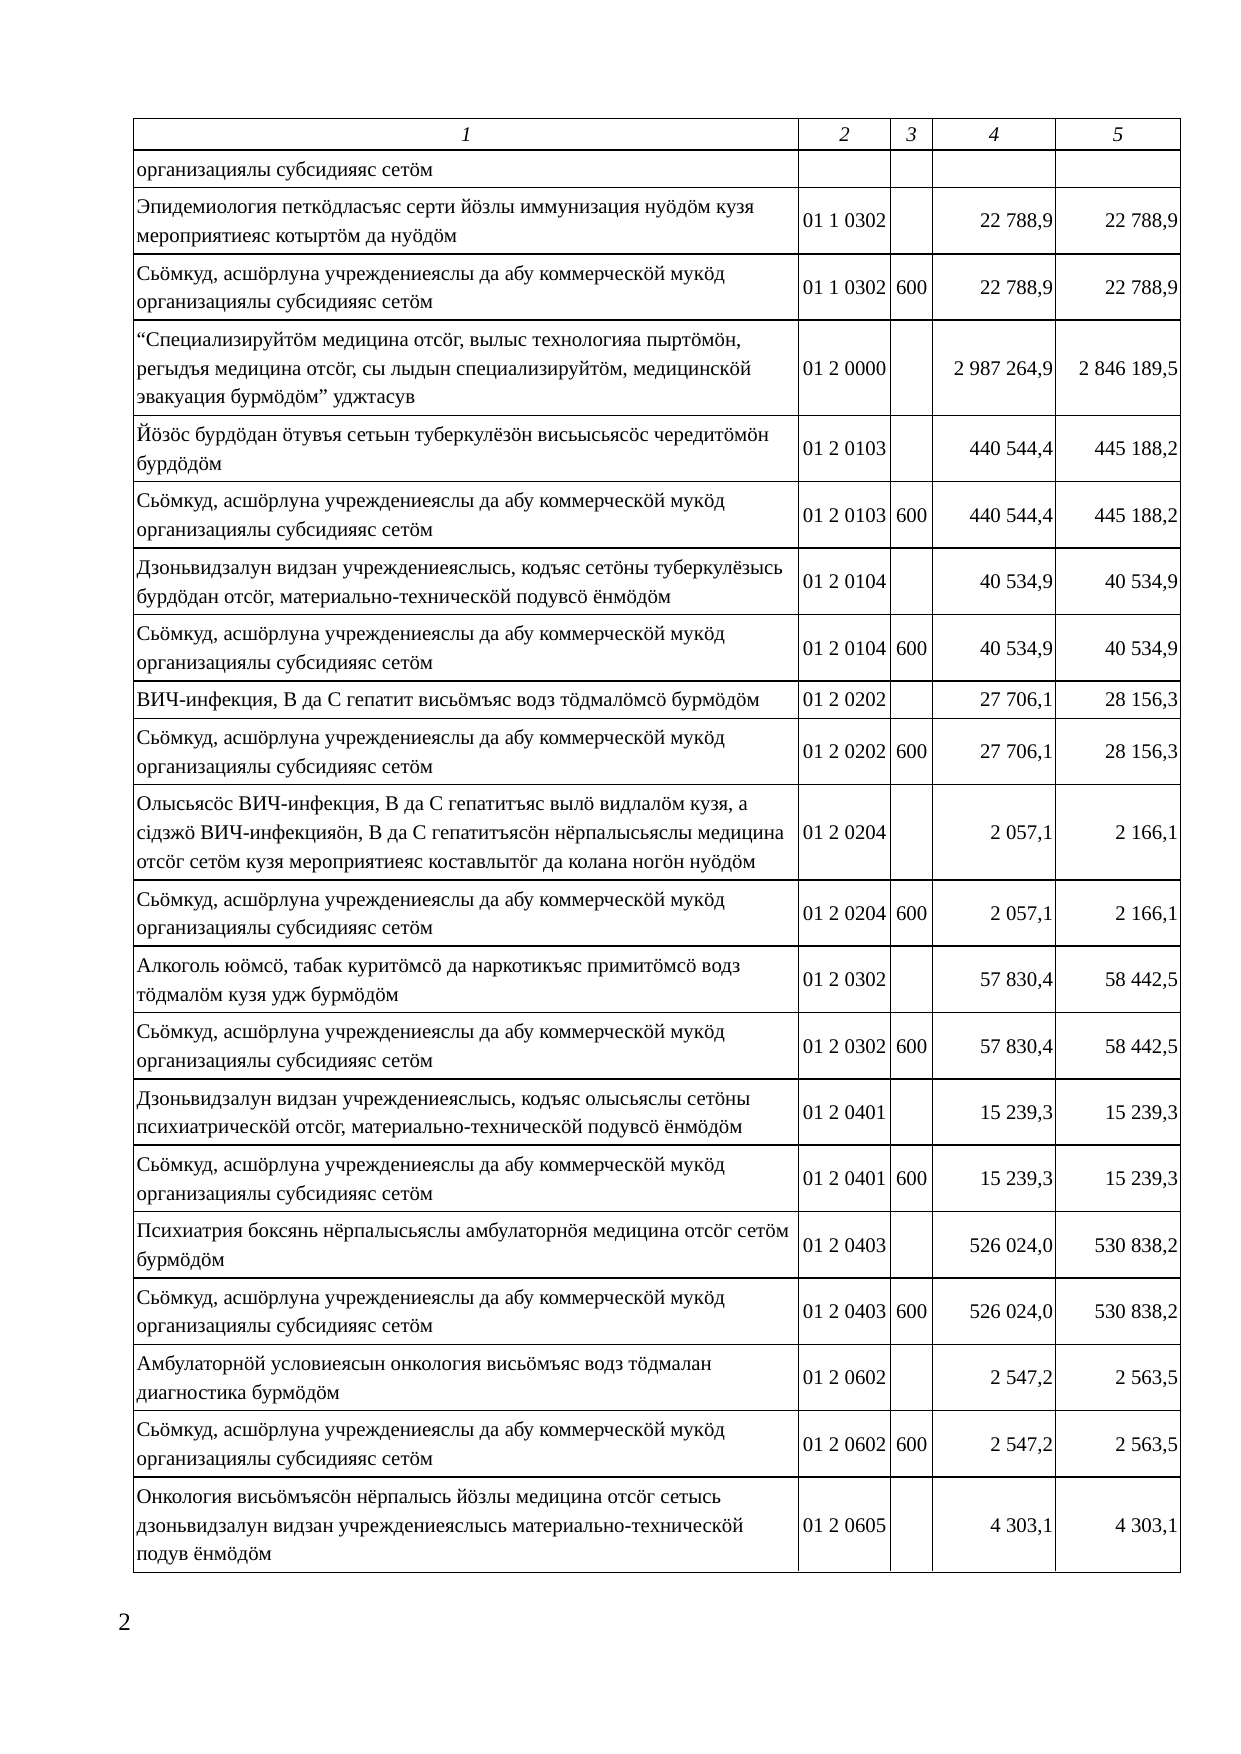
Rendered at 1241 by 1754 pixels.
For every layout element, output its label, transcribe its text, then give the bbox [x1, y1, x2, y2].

table_cell 01 2 0401 [799, 1146, 890, 1211]
table_cell Сьӧмкуд, асшӧрлуна учреждениеяслы да абу коммерческӧй мукӧд организациялы субсидияяс сетӧм [134, 719, 798, 784]
table_cell 01 2 0204 [799, 785, 890, 879]
table_cell организациялы субсидияяс сетӧм [134, 151, 798, 187]
table_header 2 [799, 119, 890, 149]
table_cell “Специализируйтӧм медицина отсӧг, вылыс технологияа пыртӧмӧн, регыдъя медицина отсӧг, сы лыдын специализируйтӧм, медицинскӧй эвакуация бурмӧдӧм” уджтасув [134, 321, 798, 414]
table_cell 01 2 0202 [799, 719, 890, 784]
table_cell Йӧзӧс бурдӧдан ӧтувъя сетьын туберкулёзӧн висьысьясӧс чередитӧмӧн бурдӧдӧм [134, 416, 798, 481]
table_cell Сьӧмкуд, асшӧрлуна учреждениеяслы да абу коммерческӧй мукӧд организациялы субсидияяс сетӧм [134, 1411, 798, 1476]
table_header 5 [1056, 119, 1180, 149]
table_cell 15 239,3 [933, 1080, 1055, 1144]
table_cell 4 303,1 [933, 1478, 1055, 1571]
table_cell [891, 188, 932, 253]
table_cell 01 2 0204 [799, 881, 890, 945]
table_cell 600 [891, 1013, 932, 1078]
table_cell 600 [891, 1146, 932, 1211]
table_cell 440 544,4 [933, 482, 1055, 547]
table_cell [891, 947, 932, 1012]
table_cell 01 2 0104 [799, 615, 890, 680]
table_cell 445 188,2 [1056, 416, 1180, 481]
table_cell 01 2 0401 [799, 1080, 890, 1144]
table_cell 28 156,3 [1056, 682, 1180, 717]
table_cell 01 2 0302 [799, 947, 890, 1012]
table_cell 600 [891, 881, 932, 945]
table_cell Сьӧмкуд, асшӧрлуна учреждениеяслы да абу коммерческӧй мукӧд организациялы субсидияяс сетӧм [134, 1013, 798, 1078]
table_cell Сьӧмкуд, асшӧрлуна учреждениеяслы да абу коммерческӧй мукӧд организациялы субсидияяс сетӧм [134, 1279, 798, 1343]
table_cell 01 2 0103 [799, 416, 890, 481]
table_cell 526 024,0 [933, 1279, 1055, 1343]
table_cell [891, 1345, 932, 1410]
table_header 1 [134, 119, 798, 149]
table_cell Сьӧмкуд, асшӧрлуна учреждениеяслы да абу коммерческӧй мукӧд организациялы субсидияяс сетӧм [134, 255, 798, 319]
table_cell 01 1 0302 [799, 255, 890, 319]
table_cell 440 544,4 [933, 416, 1055, 481]
table_cell [933, 151, 1055, 187]
table_cell ВИЧ-инфекция, В да С гепатит висьӧмъяс водз тӧдмалӧмсӧ бурмӧдӧм [134, 682, 798, 717]
table_cell 600 [891, 482, 932, 547]
table_cell 01 1 0302 [799, 188, 890, 253]
table_cell Алкоголь юӧмсӧ, табак куритӧмсӧ да наркотикъяс примитӧмсӧ водз тӧдмалӧм кузя удж бурмӧдӧм [134, 947, 798, 1012]
table_cell [891, 1478, 932, 1571]
table_cell 600 [891, 615, 932, 680]
table_cell Амбулаторнӧй условиеясын онкология висьӧмъяс водз тӧдмалан диагностика бурмӧдӧм [134, 1345, 798, 1410]
table_cell 530 838,2 [1056, 1279, 1180, 1343]
table_cell 01 2 0202 [799, 682, 890, 717]
table_cell Психиатрия боксянь нёрпалысьяслы амбулаторнӧя медицина отсӧг сетӧм бурмӧдӧм [134, 1212, 798, 1277]
table_cell 58 442,5 [1056, 1013, 1180, 1078]
table_cell 2 547,2 [933, 1411, 1055, 1476]
table_cell 2 166,1 [1056, 785, 1180, 879]
table_cell 600 [891, 1279, 932, 1343]
table_cell 40 534,9 [1056, 615, 1180, 680]
table_cell 600 [891, 719, 932, 784]
table_cell 2 563,5 [1056, 1411, 1180, 1476]
table_cell 2 987 264,9 [933, 321, 1055, 414]
table_cell [799, 151, 890, 187]
table_cell 01 2 0403 [799, 1212, 890, 1277]
table_cell 2 057,1 [933, 785, 1055, 879]
table_cell 01 2 0605 [799, 1478, 890, 1571]
table_cell Эпидемиология петкӧдласъяс серти йӧзлы иммунизация нуӧдӧм кузя мероприятиеяс котыртӧм да нуӧдӧм [134, 188, 798, 253]
table_cell 2 846 189,5 [1056, 321, 1180, 414]
table_cell 22 788,9 [933, 255, 1055, 319]
table_cell 01 2 0104 [799, 549, 890, 613]
table_cell Сьӧмкуд, асшӧрлуна учреждениеяслы да абу коммерческӧй мукӧд организациялы субсидияяс сетӧм [134, 881, 798, 945]
table_cell Сьӧмкуд, асшӧрлуна учреждениеяслы да абу коммерческӧй мукӧд организациялы субсидияяс сетӧм [134, 1146, 798, 1211]
table_cell [891, 1212, 932, 1277]
table_cell 15 239,3 [933, 1146, 1055, 1211]
table_cell 2 057,1 [933, 881, 1055, 945]
table_cell 600 [891, 255, 932, 319]
table_cell 22 788,9 [933, 188, 1055, 253]
table_cell Дзоньвидзалун видзан учреждениеяслысь, кодъяс олысьяслы сетӧны психиатрическӧй отсӧг, материально-техническӧй подувсӧ ёнмӧдӧм [134, 1080, 798, 1144]
table_cell 27 706,1 [933, 682, 1055, 717]
table_cell Сьӧмкуд, асшӧрлуна учреждениеяслы да абу коммерческӧй мукӧд организациялы субсидияяс сетӧм [134, 482, 798, 547]
table_cell 526 024,0 [933, 1212, 1055, 1277]
table_cell 57 830,4 [933, 947, 1055, 1012]
table_cell 01 2 0403 [799, 1279, 890, 1343]
table_cell 22 788,9 [1056, 188, 1180, 253]
table_cell 2 547,2 [933, 1345, 1055, 1410]
table_cell 4 303,1 [1056, 1478, 1180, 1571]
table_cell 530 838,2 [1056, 1212, 1180, 1277]
table_cell 01 2 0602 [799, 1345, 890, 1410]
table_cell [891, 1080, 932, 1144]
table_cell 40 534,9 [933, 549, 1055, 613]
table_cell 22 788,9 [1056, 255, 1180, 319]
table_cell 2 563,5 [1056, 1345, 1180, 1410]
table_cell 01 2 0602 [799, 1411, 890, 1476]
table_cell [891, 549, 932, 613]
table_cell 600 [891, 1411, 932, 1476]
table_cell 15 239,3 [1056, 1080, 1180, 1144]
table_cell 445 188,2 [1056, 482, 1180, 547]
table_cell [891, 321, 932, 414]
table_cell 01 2 0103 [799, 482, 890, 547]
table_cell [891, 151, 932, 187]
table_cell 28 156,3 [1056, 719, 1180, 784]
table_cell [891, 682, 932, 717]
table_header 4 [933, 119, 1055, 149]
table_cell Дзоньвидзалун видзан учреждениеяслысь, кодъяс сетӧны туберкулёзысь бурдӧдан отсӧг, материально-техническӧй подувсӧ ёнмӧдӧм [134, 549, 798, 613]
table_cell Сьӧмкуд, асшӧрлуна учреждениеяслы да абу коммерческӧй мукӧд организациялы субсидияяс сетӧм [134, 615, 798, 680]
table_cell 15 239,3 [1056, 1146, 1180, 1211]
table_cell 27 706,1 [933, 719, 1055, 784]
table_cell 01 2 0000 [799, 321, 890, 414]
table_cell Олысьясӧс ВИЧ-инфекция, В да С гепатитъяс вылӧ видлалӧм кузя, а сідзжӧ ВИЧ-инфекцияӧн, В да С гепатитъясӧн нёрпалысьяслы медицина отсӧг сетӧм кузя мероприятиеяс коставлытӧг да колана ногӧн нуӧдӧм [134, 785, 798, 879]
table_cell 40 534,9 [933, 615, 1055, 680]
table_cell 58 442,5 [1056, 947, 1180, 1012]
table_cell 40 534,9 [1056, 549, 1180, 613]
table_cell [1056, 151, 1180, 187]
table_cell 57 830,4 [933, 1013, 1055, 1078]
table_cell 01 2 0302 [799, 1013, 890, 1078]
table_cell [891, 785, 932, 879]
table_cell 2 166,1 [1056, 881, 1180, 945]
table_header 3 [891, 119, 932, 149]
table_cell Онкология висьӧмъясӧн нёрпалысь йӧзлы медицина отсӧг сетысь дзоньвидзалун видзан учреждениеяслысь материально-техническӧй подув ёнмӧдӧм [134, 1478, 798, 1571]
table_cell [891, 416, 932, 481]
